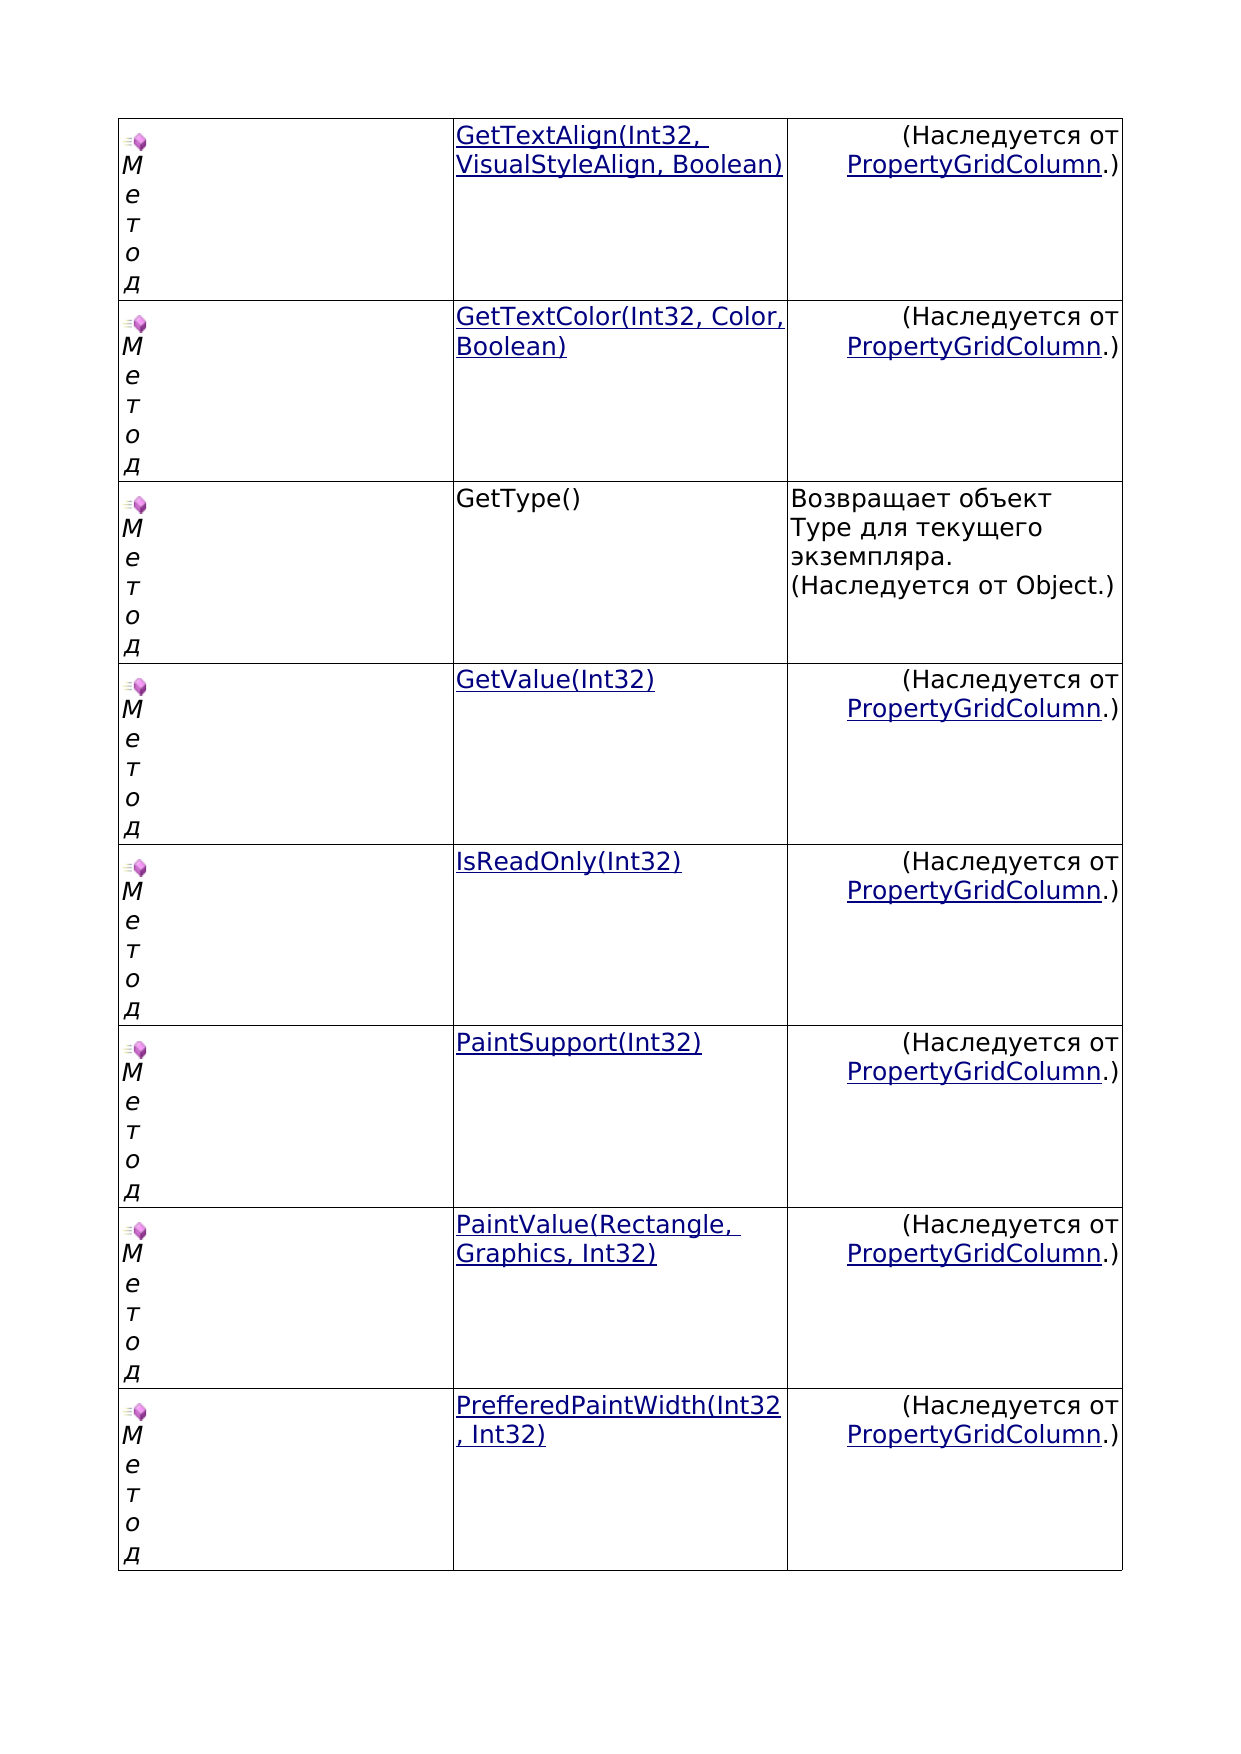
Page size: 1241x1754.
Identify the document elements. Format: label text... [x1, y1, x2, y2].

table_cell [119, 119, 453, 299]
table_cell [119, 1208, 453, 1388]
table_cell [119, 845, 453, 1025]
table_cell Возвращает объект Type для текущего экземпляра. (Наследуется от Object.) [788, 482, 1122, 662]
table_cell [119, 664, 453, 844]
table_cell GetValue(Int32) [454, 664, 787, 844]
picture [121, 859, 147, 877]
picture [121, 496, 147, 514]
table_cell PaintValue(Rectangle, Graphics, Int32) [454, 1208, 787, 1388]
picture [121, 1222, 147, 1240]
table_cell (Наследуется от PropertyGridColumn.) [788, 1208, 1122, 1388]
table_cell (Наследуется от PropertyGridColumn.) [788, 301, 1122, 481]
table_cell [119, 482, 453, 662]
picture [121, 315, 147, 333]
table_cell PaintSupport(Int32) [454, 1026, 787, 1207]
table_cell IsReadOnly(Int32) [454, 845, 787, 1025]
picture [121, 1041, 147, 1059]
table_cell (Наследуется от PropertyGridColumn.) [788, 119, 1122, 299]
table_cell [119, 1026, 453, 1207]
table_cell (Наследуется от PropertyGridColumn.) [788, 664, 1122, 844]
table_cell [119, 1389, 453, 1570]
picture [121, 1403, 147, 1421]
table_cell (Наследуется от PropertyGridColumn.) [788, 1026, 1122, 1207]
table_cell GetType() [454, 482, 787, 662]
table_cell [119, 301, 453, 481]
table_cell (Наследуется от PropertyGridColumn.) [788, 845, 1122, 1025]
picture [121, 678, 147, 696]
table_cell GetTextAlign(Int32, VisualStyleAlign, Boolean) [454, 119, 787, 299]
table_cell GetTextColor(Int32, Color, Boolean) [454, 301, 787, 481]
picture [121, 133, 147, 151]
table_cell (Наследуется от PropertyGridColumn.) [788, 1389, 1122, 1570]
table_cell PrefferedPaintWidth(Int32, Int32) [454, 1389, 787, 1570]
